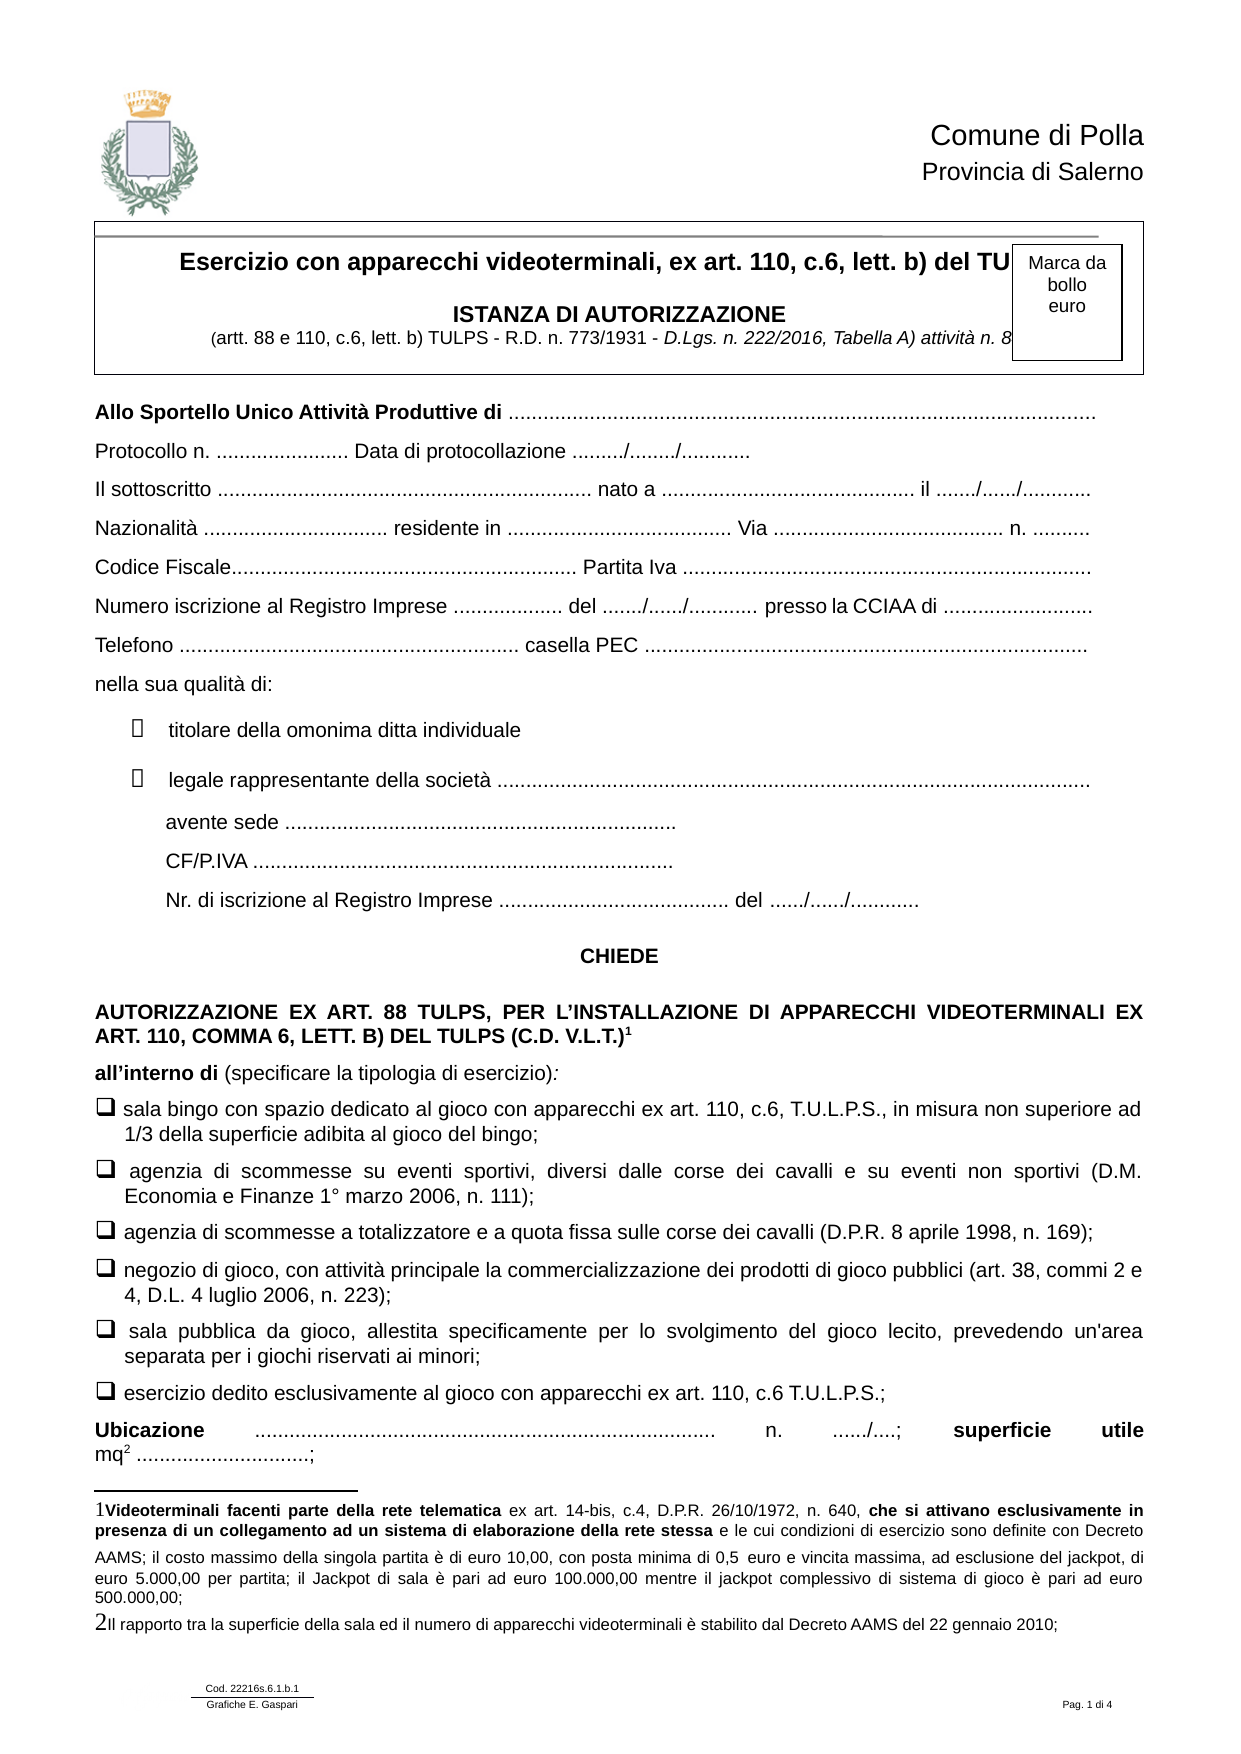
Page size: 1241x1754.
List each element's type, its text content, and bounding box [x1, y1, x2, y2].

text  agenzia di scommesse a totalizzatore e a quota fissa sulle corse dei cavalli (D.P.R. 8 aprile 1998, n. 169); [94, 1220, 1144, 1245]
text Allo Sportello Unico Attività Produttive di [94, 399, 1144, 423]
text Nr. di iscrizione al Registro Imprese ........................................ del ....../....../............ [165, 888, 1144, 912]
picture [98, 87, 200, 219]
text  agenzia di scommesse su eventi sportivi, diversi dalle corse dei cavalli e su eventi non sportivi (D.M. Economia e Finanze 1° marzo 2006, n. 111); [94, 1158, 1144, 1207]
text nella sua qualità di: [94, 672, 1144, 696]
text  legale rappresentante della società ....................................................................................................... [130, 760, 1144, 794]
text CHIEDE [94, 944, 1144, 968]
text Il rapporto tra la superficie della sala ed il numero di apparecchi videoterminali è stabilito dal Decreto AAMS del 22 gennaio 2010; [94, 1607, 1144, 1636]
text CF/P.IVA ......................................................................... [165, 849, 1144, 873]
text Numero iscrizione al Registro Imprese ................... del ......./....../............ presso la CCIAA di .......................... [94, 594, 1144, 618]
text  esercizio dedito esclusivamente al gioco con apparecchi ex art. 110, c.6 T.U.L.P.S.; [94, 1380, 1144, 1405]
text Ubicazione ................................................................................ n. ....../....; superficie utile mq ..............................; [94, 1418, 1144, 1466]
text  negozio di gioco, con attività principale la commercializzazione dei prodotti di gioco pubblici (art. 38, commi 2 e 4, D.L. 4 luglio 2006, n. 223); [94, 1257, 1144, 1306]
text AUTORIZZAZIONE EX ART. 88 TULPS, PER L’INSTALLAZIONE DI APPARECCHI VIDEOTERMINALI EX ART. 110, COMMA 6, LETT. B) DEL TULPS (C.D. V.L.T.) [94, 1000, 1144, 1048]
text Protocollo n. ....................... Data di protocollazione ........./......../............ [94, 438, 1144, 462]
text Il sottoscritto ................................................................. nato a ............................................ il ......./....../............ [94, 477, 1144, 501]
text  sala bingo con spazio dedicato al gioco con apparecchi ex art. 110, c.6, T.U.L.P.S., in misura non superiore ad 1/3 della superficie adibita al gioco del bingo; [94, 1097, 1144, 1146]
text all’interno di (specificare la tipologia di esercizio): [94, 1061, 1144, 1084]
text Provincia di Salerno [200, 157, 1144, 185]
text Nazionalità ................................ residente in ....................................... Via ........................................ n. .......... [94, 516, 1144, 540]
text Telefono ........................................................... casella PEC ............................................................................. [94, 633, 1144, 657]
text Comune di Polla [200, 118, 1144, 152]
text avente sede .................................................................... [165, 810, 1144, 834]
table_header Esercizio con apparecchi videoterminali, ex art. 110, c.6, lett. b) del TULPS ISTANZA DI AUTORIZZAZIONE (artt. 88 e 110, c.6, lett. b) TULPS - R.D. n. 773/1931 - D.Lgs. n. 222/2016, Tabella A) attività n. 84) [95, 222, 1143, 373]
text  titolare della omonima ditta individuale [130, 710, 1144, 744]
text  sala pubblica da gioco, allestita specificamente per lo svolgimento del gioco lecito, prevedendo un'area separata per i giochi riservati ai minori; [94, 1319, 1144, 1368]
text Videoterminali facenti parte della rete telematica ex art. 14-bis, c.4, D.P.R. 26/10/1972, n. 640, che si attivano esclusivamente in presenza di un collegamento ad un sistema di elaborazione della rete stessa e le cui condizioni di esercizio sono definite con Decreto AAMS; il costo massimo della singola partita è di euro 10,00, con posta minima di 0,5 euro e vincita massima, ad esclusione del jackpot, di euro 5.000,00 per partita; il Jackpot di sala è pari ad euro 100.000,00 mentre il jackpot complessivo di sistema di gioco è pari ad euro 500.000,00; [94, 1497, 1144, 1607]
text Codice Fiscale............................................................ Partita Iva ....................................................................... [94, 555, 1144, 579]
